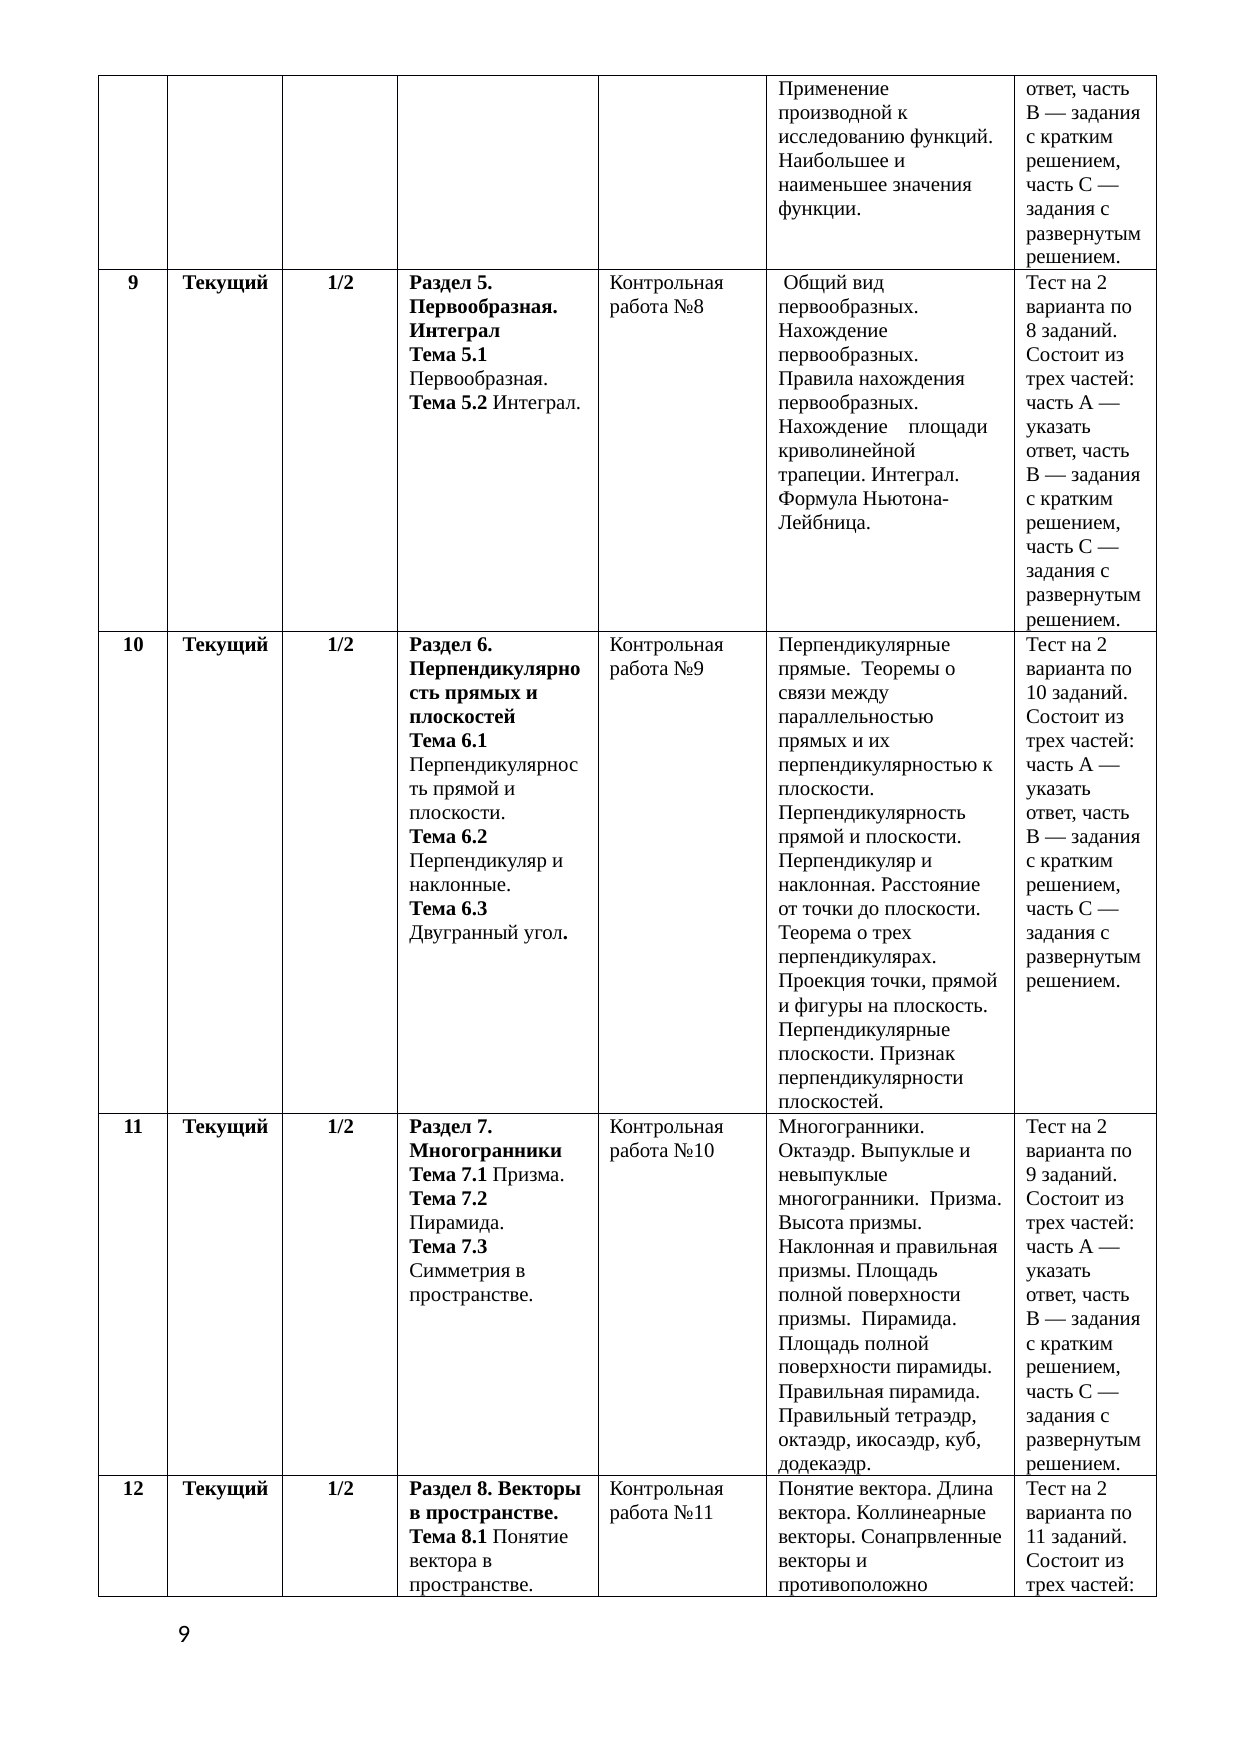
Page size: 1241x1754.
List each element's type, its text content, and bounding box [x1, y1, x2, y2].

table_cell [99, 76, 167, 268]
table_cell 10 [99, 632, 167, 1113]
table_cell ответ, часть В — задания с кратким решением, часть С — задания с развернутым решением. [1015, 76, 1156, 268]
table_cell [398, 76, 598, 268]
table_cell 1/2 [283, 270, 397, 631]
table_cell Понятие вектора. Длина вектора. Коллинеарные векторы. Сонапрвленные векторы и противоположно [767, 1476, 1014, 1596]
table_cell Раздел 8. Векторы в пространстве. Тема 8.1 Понятие вектора в пространстве. [398, 1476, 598, 1596]
table_cell 1/2 [283, 1114, 397, 1475]
table_cell Контрольная работа №10 [599, 1114, 766, 1475]
table_cell Применение производной к исследованию функций. Наибольшее и наименьшее значения функции. [767, 76, 1014, 268]
table_cell Многогранники. Октаэдр. Выпуклые и невыпуклые многогранники. Призма. Высота призмы. Наклонная и правильная призмы. Площадь полной поверхности призмы. Пирамида. Площадь полной поверхности пирамиды. Правильная пирамида. Правильный тетраэдр, октаэдр, икосаэдр, куб, додекаэдр. [767, 1114, 1014, 1475]
table_cell Контрольная работа №11 [599, 1476, 766, 1596]
table_cell Текущий [168, 1476, 282, 1596]
table_cell Текущий [168, 1114, 282, 1475]
table_cell [283, 76, 397, 268]
table_cell [168, 76, 282, 268]
table_cell Текущий [168, 632, 282, 1113]
table_cell Перпендикулярные прямые. Теоремы о связи между параллельностью прямых и их перпендикулярностью к плоскости. Перпендикулярность прямой и плоскости. Перпендикуляр и наклонная. Расстояние от точки до плоскости. Теорема о трех перпендикулярах. Проекция точки, прямой и фигуры на плоскость. Перпендикулярные плоскости. Признак перпендикулярности плоскостей. [767, 632, 1014, 1113]
table_cell 11 [99, 1114, 167, 1475]
table_cell Раздел 5. Первообразная. Интеграл Тема 5.1 Первообразная. Тема 5.2 Интеграл. [398, 270, 598, 631]
table_cell Общий вид первообразных. Нахождение первообразных. Правила нахождения первообразных. Нахождение площади криволинейной трапеции. Интеграл. Формула Ньютона-Лейбница. [767, 270, 1014, 631]
table_cell Контрольная работа №9 [599, 632, 766, 1113]
table_cell Контрольная работа №8 [599, 270, 766, 631]
table_cell Тест на 2 варианта по 10 заданий. Состоит из трех частей: часть А — указать ответ, часть В — задания с кратким решением, часть С — задания с развернутым решением. [1015, 632, 1156, 1113]
table_cell Текущий [168, 270, 282, 631]
table_cell Раздел 6. Перпендикулярность прямых и плоскостей Тема 6.1 Перпендикулярность прямой и плоскости. Тема 6.2 Перпендикуляр и наклонные. Тема 6.3 Двугранный угол. [398, 632, 598, 1113]
table_cell [599, 76, 766, 268]
table_cell 12 [99, 1476, 167, 1596]
table_cell 1/2 [283, 632, 397, 1113]
table_cell Тест на 2 варианта по 9 заданий. Состоит из трех частей: часть А — указать ответ, часть В — задания с кратким решением, часть С — задания с развернутым решением. [1015, 1114, 1156, 1475]
table_cell Тест на 2 варианта по 8 заданий. Состоит из трех частей: часть А — указать ответ, часть В — задания с кратким решением, часть С — задания с развернутым решением. [1015, 270, 1156, 631]
table_cell Раздел 7. Многогранники Тема 7.1 Призма. Тема 7.2 Пирамида. Тема 7.3 Симметрия в пространстве. [398, 1114, 598, 1475]
table_cell 9 [99, 270, 167, 631]
table_cell 1/2 [283, 1476, 397, 1596]
table_cell Тест на 2 варианта по 11 заданий. Состоит из трех частей: [1015, 1476, 1156, 1596]
